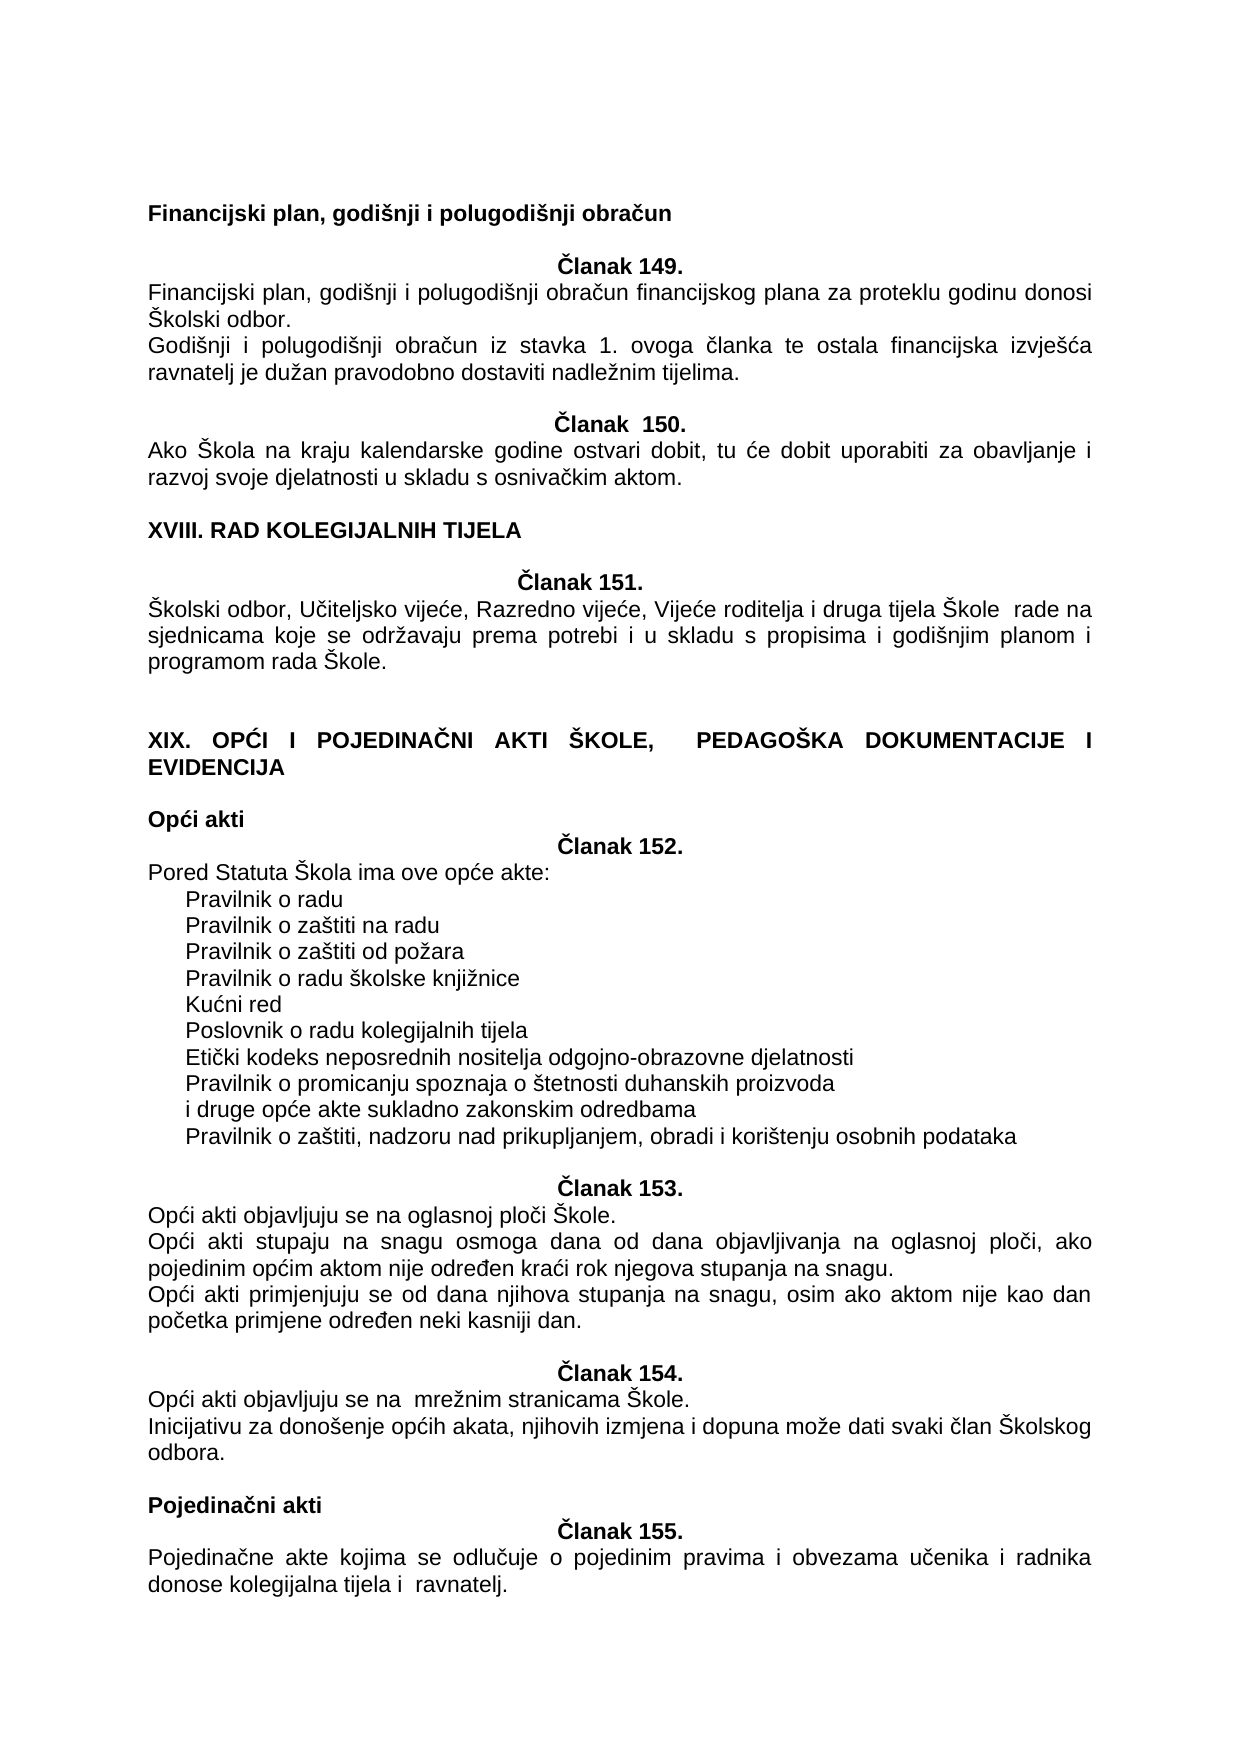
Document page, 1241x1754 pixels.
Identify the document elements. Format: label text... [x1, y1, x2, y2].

text Opći akti objavljuju se na oglasnoj ploči Škole. [148, 1202, 1093, 1228]
text XIX. OPĆI I POJEDINAČNI AKTI ŠKOLE, PEDAGOŠKA DOKUMENTACIJE I EVIDENCIJA [148, 727, 1093, 780]
text Pojedinačne akte kojima se odlučuje o pojedinim pravima i obvezama učenika i radnika donose kolegijalna tijela i ravnatelj. [148, 1544, 1093, 1597]
text Članak 151. [148, 569, 1093, 596]
text Članak 150. [148, 411, 1093, 437]
text Članak 152. [148, 833, 1093, 859]
text i druge opće akte sukladno zakonskim odredbama [185, 1096, 1093, 1123]
text Pravilnik o radu školske knjižnice [185, 964, 1093, 991]
text Članak 149. [148, 253, 1093, 279]
text Članak 154. [148, 1360, 1093, 1386]
text Opći akti [148, 806, 1093, 833]
text Pravilnik o zaštiti na radu [185, 912, 1093, 938]
text Pravilnik o radu [185, 886, 1093, 912]
text Pravilnik o promicanju spoznaja o štetnosti duhanskih proizvoda [185, 1070, 1093, 1096]
text XVIII. RAD KOLEGIJALNIH TIJELA [148, 517, 1093, 543]
text Članak 155. [148, 1518, 1093, 1544]
text Opći akti stupaju na snagu osmoga dana od dana objavljivanja na oglasnoj ploči, ako pojedinim općim aktom nije određen kraći rok njegova stupanja na snagu. [148, 1228, 1093, 1281]
text Pojedinačni akti [148, 1492, 1093, 1518]
text Etički kodeks neposrednih nositelja odgojno-obrazovne djelatnosti [185, 1044, 1093, 1070]
text Inicijativu za donošenje općih akata, njihovih izmjena i dopuna može dati svaki član Školskog odbora. [148, 1413, 1093, 1465]
text Pravilnik o zaštiti, nadzoru nad prikupljanjem, obradi i korištenju osobnih podataka [185, 1123, 1093, 1149]
text Pravilnik o zaštiti od požara [185, 938, 1093, 964]
text Godišnji i polugodišnji obračun iz stavka 1. ovoga članka te ostala financijska izvješća ravnatelj je dužan pravodobno dostaviti nadležnim tijelima. [148, 332, 1093, 385]
text Kućni red [185, 991, 1093, 1017]
text Financijski plan, godišnji i polugodišnji obračun financijskog plana za proteklu godinu donosi Školski odbor. [148, 279, 1093, 332]
text Članak 153. [148, 1175, 1093, 1202]
text Školski odbor, Učiteljsko vijeće, Razredno vijeće, Vijeće roditelja i druga tijela Škole rade na sjednicama koje se održavaju prema potrebi i u skladu s propisima i godišnjim planom i programom rada Škole. [148, 596, 1093, 675]
text Financijski plan, godišnji i polugodišnji obračun [148, 200, 1093, 227]
text Opći akti objavljuju se na mrežnim stranicama Škole. [148, 1386, 1093, 1413]
text Ako Škola na kraju kalendarske godine ostvari dobit, tu će dobit uporabiti za obavljanje i razvoj svoje djelatnosti u skladu s osnivačkim aktom. [148, 437, 1093, 490]
text Pored Statuta Škola ima ove opće akte: [148, 859, 1093, 886]
text Poslovnik o radu kolegijalnih tijela [185, 1017, 1093, 1044]
text Opći akti primjenjuju se od dana njihova stupanja na snagu, osim ako aktom nije kao dan početka primjene određen neki kasniji dan. [148, 1281, 1093, 1333]
